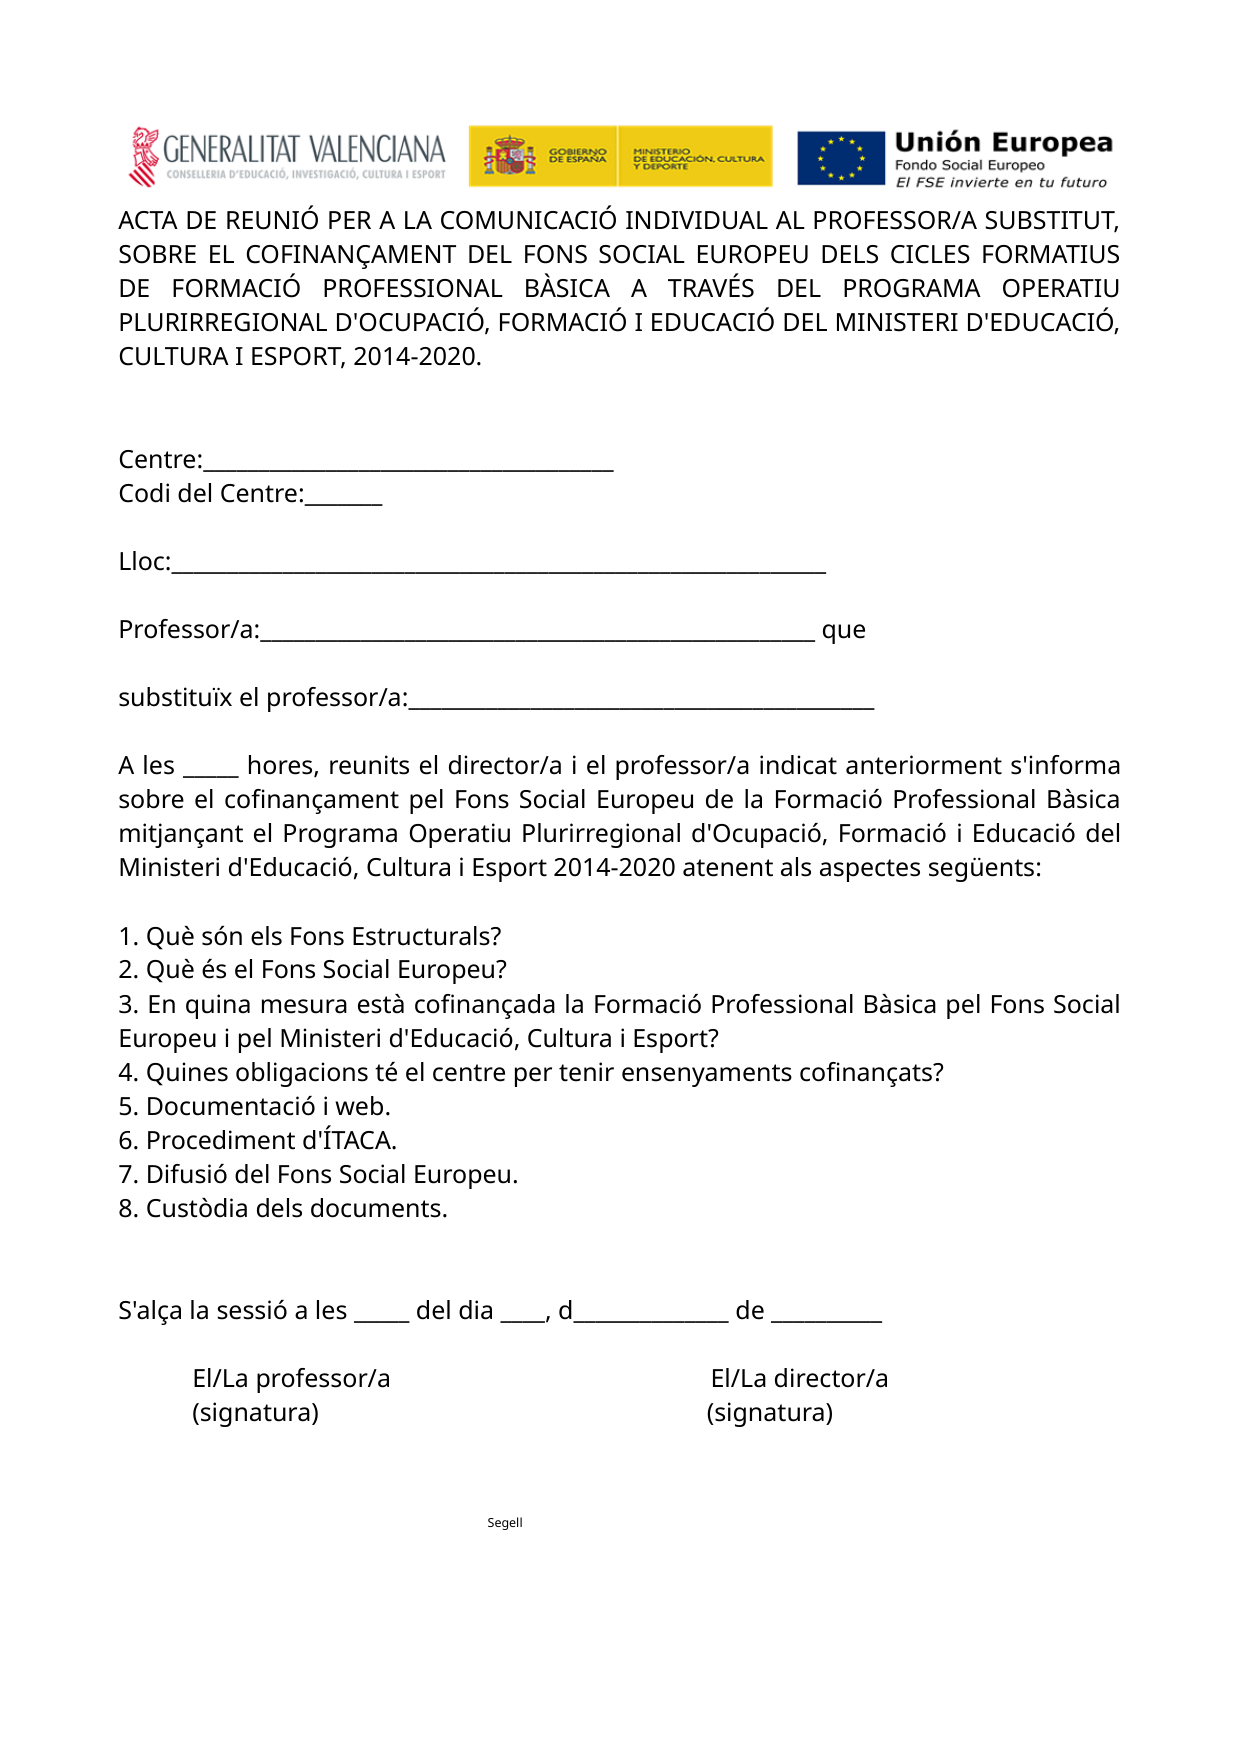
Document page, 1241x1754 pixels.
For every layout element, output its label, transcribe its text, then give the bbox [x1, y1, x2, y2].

text Segell [118, 1514, 1122, 1532]
text ACTA DE REUNIÓ PER A LA COMUNICACIÓ INDIVIDUAL AL PROFESSOR/A SUBSTITUT, SOBRE EL COFINANÇAMENT DEL FONS SOCIAL EUROPEU DELS CICLES FORMATIUS DE FORMACIÓ PROFESSIONAL BÀSICA A TRAVÉS DEL PROGRAMA OPERATIU PLURIRREGIONAL D'OCUPACIÓ, FORMACIÓ I EDUCACIÓ DEL MINISTERI D'EDUCACIÓ, CULTURA I ESPORT, 2014-2020. [118, 203, 1122, 373]
text substituïx el professor/a:__________________________________________ [118, 680, 1122, 714]
text Professor/a:__________________________________________________ que [118, 612, 1122, 646]
text Lloc:___________________________________________________________ [118, 543, 1122, 577]
text 1. Què són els Fons Estructurals? [118, 918, 1122, 952]
text 7. Difusió del Fons Social Europeu. [118, 1157, 1122, 1191]
text 2. Què és el Fons Social Europeu? [118, 952, 1122, 986]
text (signatura) (signatura) [118, 1395, 1122, 1429]
text Codi del Centre:_______ [118, 475, 1122, 509]
text Centre:_____________________________________ [118, 441, 1122, 475]
picture [118, 118, 1123, 203]
text 6. Procediment d'ÍTACA. [118, 1122, 1122, 1157]
text A les _____ hores, reunits el director/a i el professor/a indicat anteriorment s'informa sobre el cofinançament pel Fons Social Europeu de la Formació Professional Bàsica mitjançant el Programa Operatiu Plurirregional d'Ocupació, Formació i Educació del Ministeri d'Educació, Cultura i Esport 2014-2020 atenent als aspectes següents: [118, 748, 1122, 884]
text 3. En quina mesura està cofinançada la Formació Professional Bàsica pel Fons Social Europeu i pel Ministeri d'Educació, Cultura i Esport? [118, 986, 1122, 1054]
text 8. Custòdia dels documents. [118, 1191, 1122, 1225]
text 5. Documentació i web. [118, 1088, 1122, 1122]
text El/La professor/a El/La director/a [118, 1361, 1122, 1395]
text S'alça la sessió a les _____ del dia ____, d______________ de __________ [118, 1293, 1122, 1327]
text 4. Quines obligacions té el centre per tenir ensenyaments cofinançats? [118, 1054, 1122, 1088]
